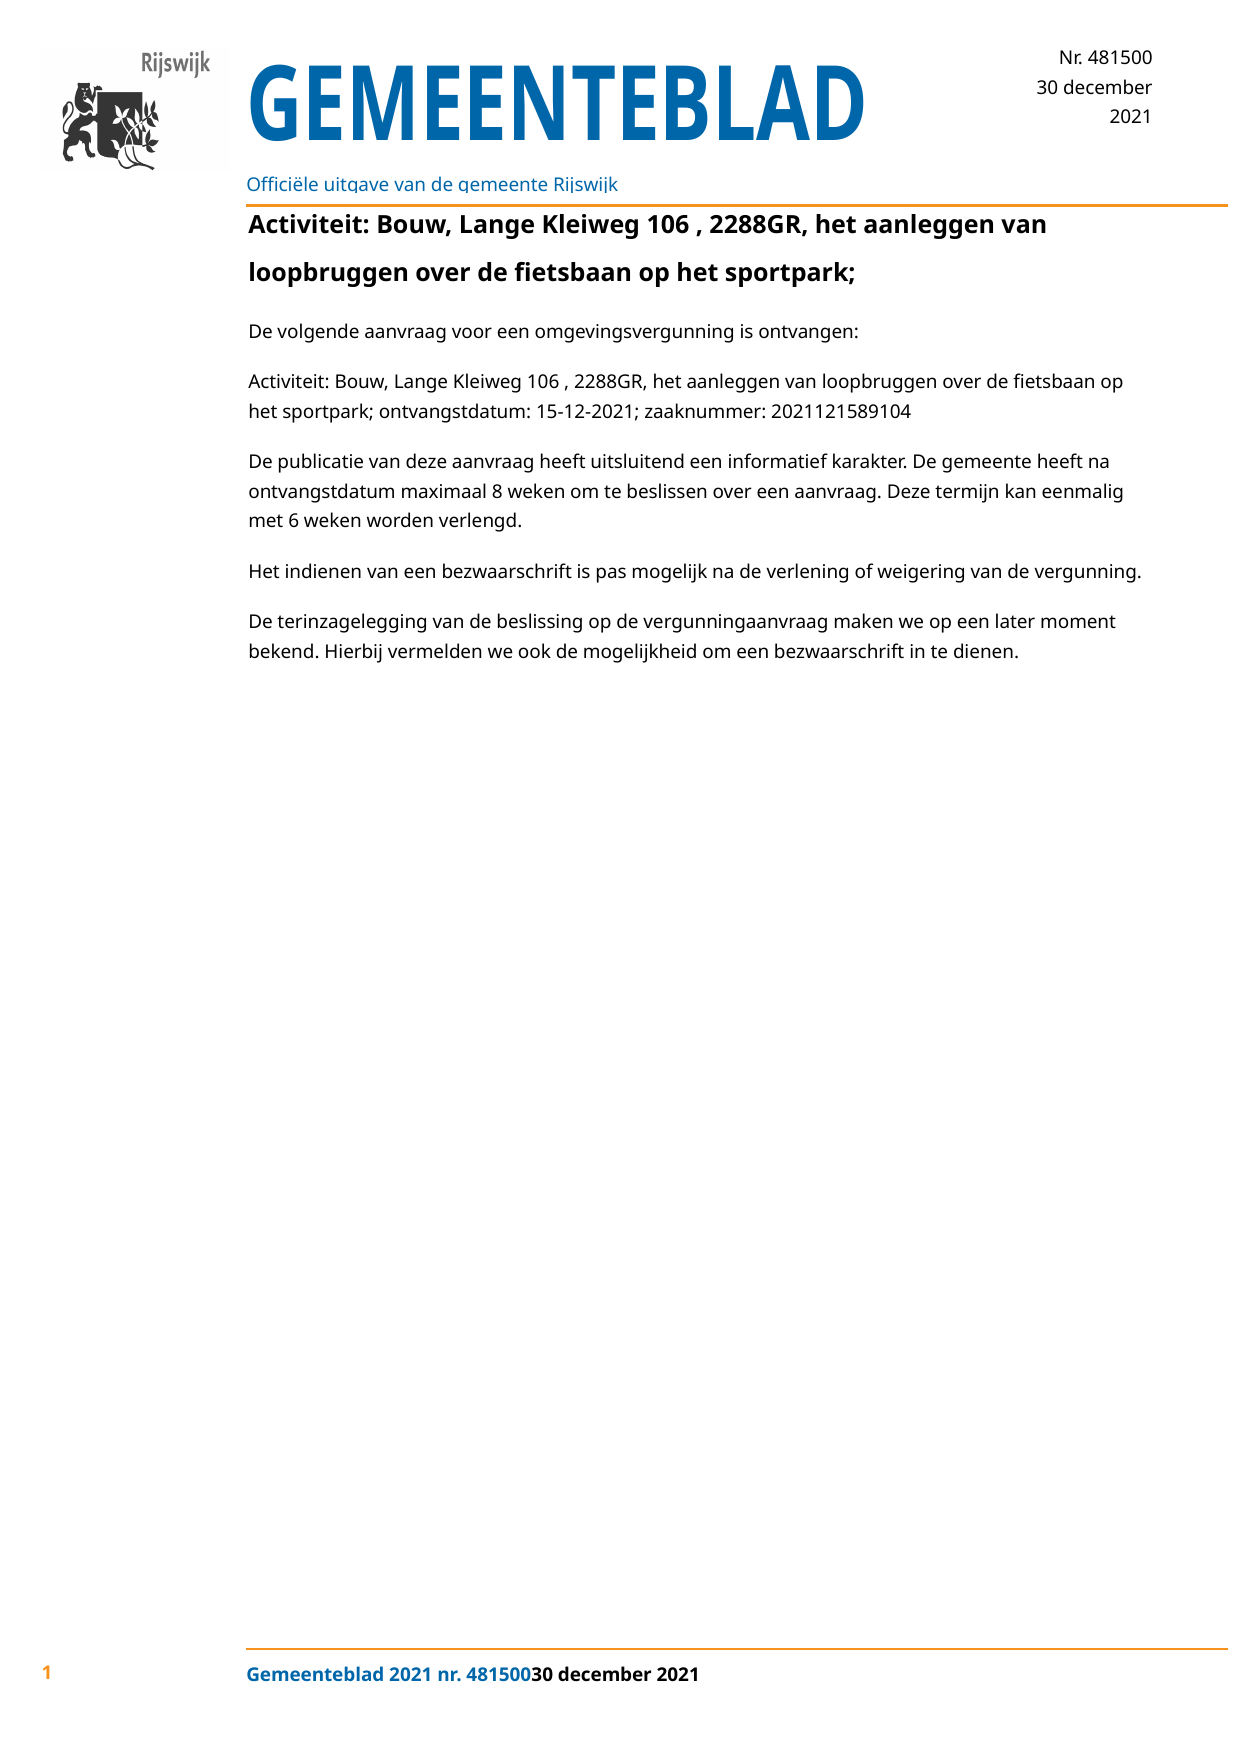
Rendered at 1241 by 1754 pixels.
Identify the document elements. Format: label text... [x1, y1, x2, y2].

text De volgende aanvraag voor een omgevingsvergunning is ontvangen: [248, 318, 1152, 344]
picture [41, 47, 231, 172]
text De terinzagelegging van de beslissing op de vergunningaanvraag maken we op een later moment bekend. Hierbij vermelden we ook de mogelijkheid om een bezwaarschrift in te dienen. [248, 608, 1152, 664]
text Activiteit: Bouw, Lange Kleiweg 106 , 2288GR, het aanleggen van loopbruggen over de fietsbaan op het sportpark; [248, 207, 1152, 288]
text Activiteit: Bouw, Lange Kleiweg 106 , 2288GR, het aanleggen van loopbruggen over de fietsbaan op het sportpark; ontvangstdatum: 15-12-2021; zaaknummer: 2021121589104 [248, 368, 1152, 424]
text Het indienen van een bezwaarschrift is pas mogelijk na de verlening of weigering van de vergunning. [248, 558, 1152, 584]
text De publicatie van deze aanvraag heeft uitsluitend een informatief karakter. De gemeente heeft na ontvangstdatum maximaal 8 weken om te beslissen over een aanvraag. Deze termijn kan eenmalig met 6 weken worden verlengd. [248, 448, 1152, 533]
